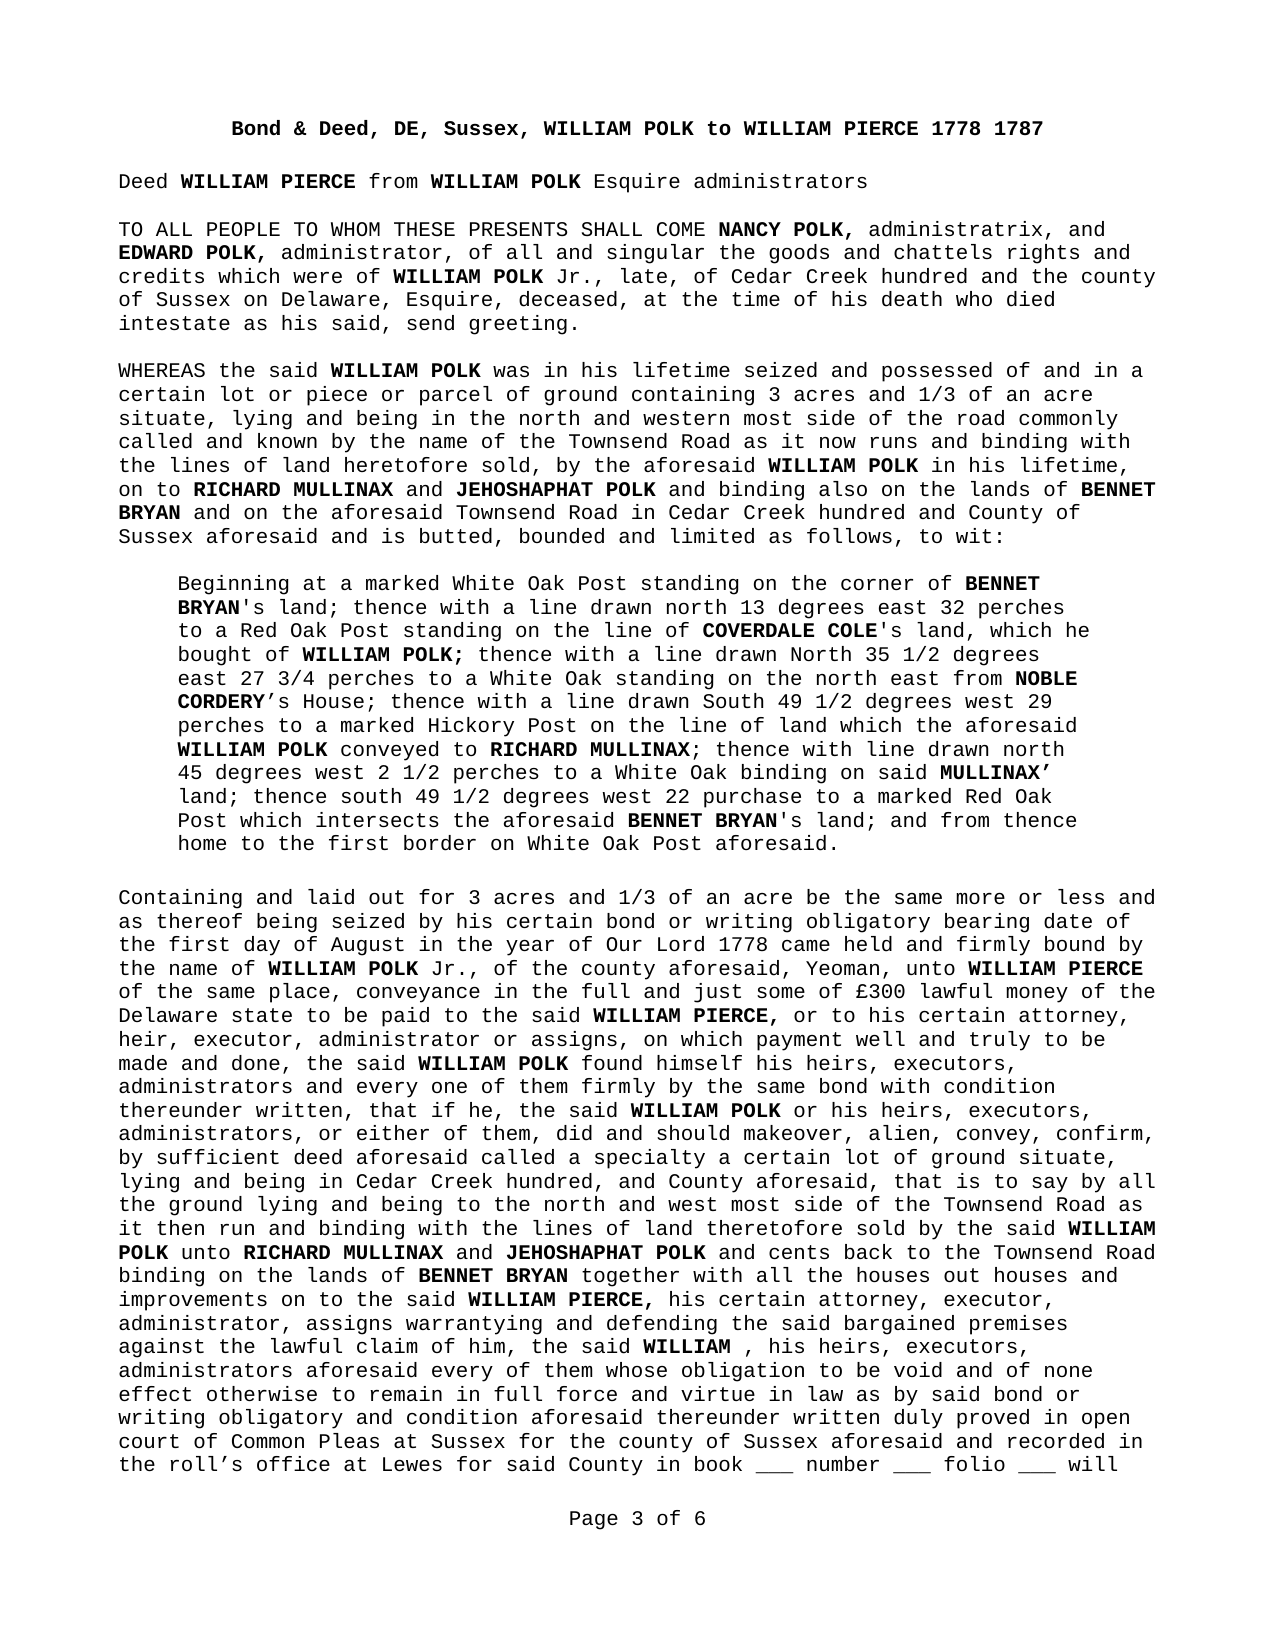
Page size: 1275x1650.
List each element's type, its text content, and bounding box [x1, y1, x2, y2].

text Beginning at a marked White Oak Post standing on the corner of Bennet Bryan's land; thence with a line drawn north 13 degrees east 32 perches to a Red Oak Post standing on the line of Coverdale Cole's land, which he bought of WILLIAM Polk; thence with a line drawn North 35 1/2 degrees east 27 3/4 perches to a White Oak standing on the north east from Noble cordery’s House; thence with a line drawn South 49 1/2 degrees west 29 perches to a marked Hickory Post on the line of land which the aforesaid WILLIAM Polk conveyed to Richard Mullinax; thence with line drawn north 45 degrees west 2 1/2 perches to a White Oak binding on said Mullinax’ land; thence south 49 1/2 degrees west 22 purchase to a marked Red Oak Post which intersects the aforesaid Bennet Bryan's land; and from thence home to the first border on White Oak Post aforesaid. [177, 573, 1098, 857]
text Containing and laid out for 3 acres and 1/3 of an acre be the same more or less and as thereof being seized by his certain bond or writing obligatory bearing date of the first day of August in the year of Our Lord 1778 came held and firmly bound by the name of WILLIAM Polk Jr., of the county aforesaid, Yeoman, unto WILLIAM Pierce of the same place, conveyance in the full and just some of £300 lawful money of the Delaware state to be paid to the said WILLIAM Pierce, or to his certain attorney, heir, executor, administrator or assigns, on which payment well and truly to be made and done, the said WILLIAM Polk found himself his heirs, executors, administrators and every one of them firmly by the same bond with condition thereunder written, that if he, the said WILLIAM Polk or his heirs, executors, administrators, or either of them, did and should makeover, alien, convey, confirm, by sufficient deed aforesaid called a specialty a certain lot of ground situate, lying and being in Cedar Creek hundred, and County aforesaid, that is to say by all the ground lying and being to the north and west most side of the Townsend Road as it then run and binding with the lines of land theretofore sold by the said William POLK unto RICHARD Mullinax and Jehoshaphat Polk and cents back to the Townsend Road binding on the lands of Bennet Bryan together with all the houses out houses and improvements on to the said WILLIAM Pierce, his certain attorney, executor, administrator, assigns warrantying and defending the said bargained premises against the lawful claim of him, the said WILLIAM , his heirs, executors, administrators aforesaid every of them whose obligation to be void and of none effect otherwise to remain in full force and virtue in law as by said bond or writing obligatory and condition aforesaid thereunder written duly proved in open court of Common Pleas at Sussex for the county of Sussex aforesaid and recorded in the roll’s office at Lewes for said County in book ___ number ___ folio ___ will [118, 887, 1157, 1478]
text To all people to whom these presents shall come Nancy Polk, administratrix, and Edward Polk, administrator, of all and singular the goods and chattels rights and credits which were of WILLIAM Polk Jr., late, of Cedar Creek hundred and the county of Sussex on Delaware, Esquire, deceased, at the time of his death who died intestate as his said, send greeting. [118, 218, 1157, 337]
text Deed WILLIAM Pierce from WILLIAM Polk Esquire administrators [118, 171, 1157, 195]
text Whereas the said WILLIAM Polk was in his lifetime seized and possessed of and in a certain lot or piece or parcel of ground containing 3 acres and 1/3 of an acre situate, lying and being in the north and western most side of the road commonly called and known by the name of the Townsend Road as it now runs and binding with the lines of land heretofore sold, by the aforesaid WILLIAM Polk in his lifetime, on to Richard Mullinax and Jehoshaphat Polk and binding also on the lands of Bennet Bryan and on the aforesaid Townsend Road in Cedar Creek hundred and County of Sussex aforesaid and is butted, bounded and limited as follows, to wit: [118, 360, 1157, 549]
